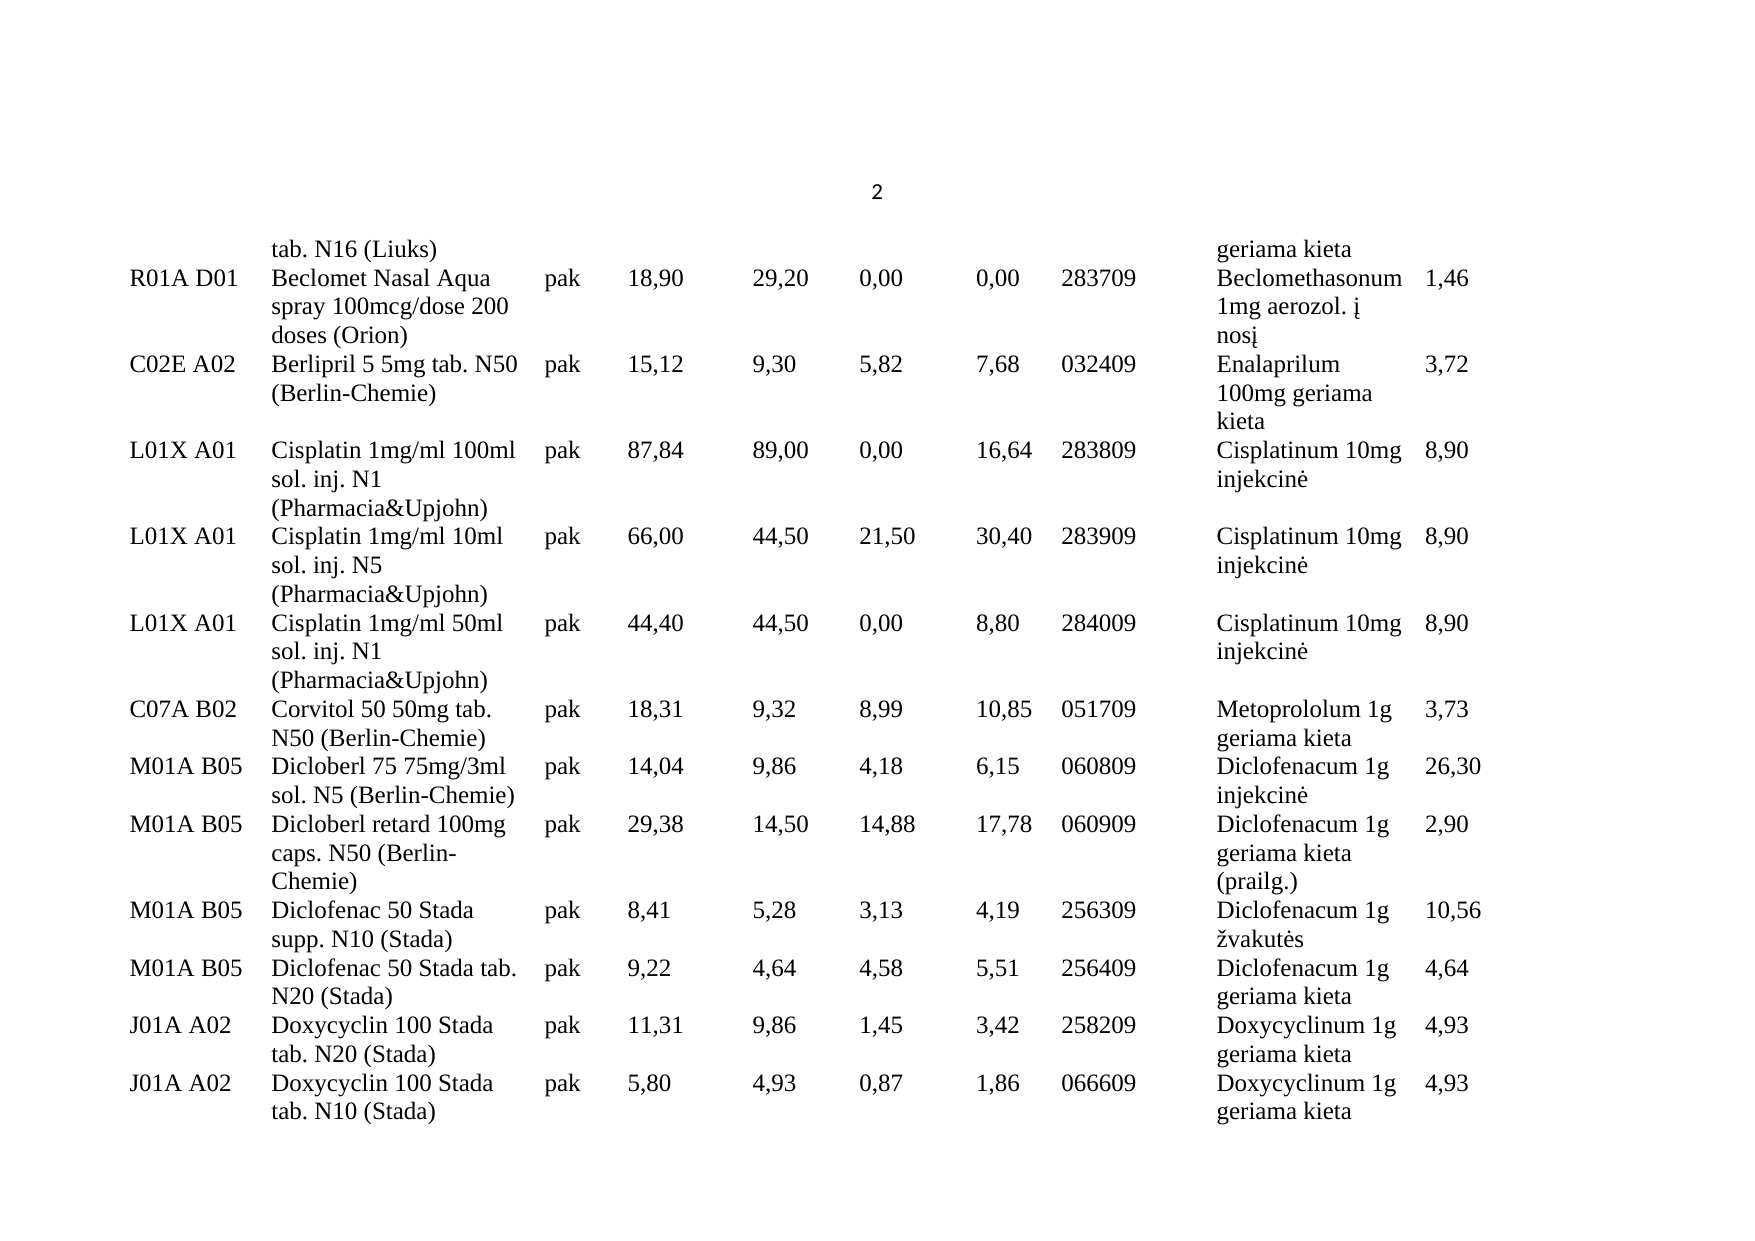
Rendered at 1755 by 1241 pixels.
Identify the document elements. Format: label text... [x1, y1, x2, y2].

table_cell 30,40 [965, 521, 1050, 608]
table_cell geriama kieta [1205, 234, 1414, 263]
table_cell 14,04 [616, 751, 741, 809]
table_cell 256309 [1050, 895, 1205, 953]
table_cell 14,50 [741, 809, 848, 895]
table_cell C07A B02 [118, 694, 260, 751]
table_cell pak [533, 263, 616, 349]
table_cell Dicloberl retard 100mg caps. N50 (Berlin-Chemie) [260, 809, 533, 895]
table_cell pak [533, 1068, 616, 1125]
table_cell 3,42 [965, 1010, 1050, 1068]
table_cell 1,45 [848, 1010, 964, 1068]
table_cell 4,19 [965, 895, 1050, 953]
table_cell Beclomet Nasal Aqua spray 100mcg/dose 200 doses (Orion) [260, 263, 533, 349]
table_cell L01X A01 [118, 521, 260, 608]
table_cell R01A D01 [118, 263, 260, 349]
table_cell 8,90 [1414, 608, 1536, 694]
table_cell 44,40 [616, 608, 741, 694]
table_cell M01A B05 [118, 751, 260, 809]
table_cell pak [533, 349, 616, 435]
table_cell 4,18 [848, 751, 964, 809]
table_cell Metoprololum 1g geriama kieta [1205, 694, 1414, 751]
table_cell 16,64 [965, 435, 1050, 521]
table_cell 5,80 [616, 1068, 741, 1125]
table_cell M01A B05 [118, 953, 260, 1010]
table_cell 9,32 [741, 694, 848, 751]
table_cell 256409 [1050, 953, 1205, 1010]
table_cell Diclofenacum 1g injekcinė [1205, 751, 1414, 809]
table_cell Diclofenacum 1g žvakutės [1205, 895, 1414, 953]
table_cell Cisplatin 1mg/ml 100ml sol. inj. N1 (Pharmacia&Upjohn) [260, 435, 533, 521]
table_cell Corvitol 50 50mg tab. N50 (Berlin-Chemie) [260, 694, 533, 751]
table_cell L01X A01 [118, 435, 260, 521]
table_cell Enalaprilum 100mg geriama kieta [1205, 349, 1414, 435]
table_cell 3,72 [1414, 349, 1536, 435]
table_cell Cisplatin 1mg/ml 50ml sol. inj. N1 (Pharmacia&Upjohn) [260, 608, 533, 694]
table_cell Doxycyclinum 1g geriama kieta [1205, 1068, 1414, 1125]
table_cell 284009 [1050, 608, 1205, 694]
table_cell Diclofenacum 1g geriama kieta [1205, 953, 1414, 1010]
table_cell [533, 234, 616, 263]
table_cell Diclofenac 50 Stada supp. N10 (Stada) [260, 895, 533, 953]
table_cell 11,31 [616, 1010, 741, 1068]
table_cell 283809 [1050, 435, 1205, 521]
table_cell 258209 [1050, 1010, 1205, 1068]
table_cell pak [533, 608, 616, 694]
table_cell 0,00 [965, 263, 1050, 349]
table_cell Doxycyclin 100 Stada tab. N10 (Stada) [260, 1068, 533, 1125]
table_cell [1414, 234, 1536, 263]
table_cell 1,46 [1414, 263, 1536, 349]
table_cell 18,31 [616, 694, 741, 751]
table_cell 060809 [1050, 751, 1205, 809]
table_cell [1050, 234, 1205, 263]
table_cell 29,38 [616, 809, 741, 895]
table_cell 10,56 [1414, 895, 1536, 953]
table_cell 283709 [1050, 263, 1205, 349]
table_cell C02E A02 [118, 349, 260, 435]
table_cell 29,20 [741, 263, 848, 349]
table_cell 9,86 [741, 1010, 848, 1068]
table_cell 17,78 [965, 809, 1050, 895]
table_cell Beclomethasonum 1mg aerozol. į nosį [1205, 263, 1414, 349]
table_cell 5,28 [741, 895, 848, 953]
table_cell pak [533, 521, 616, 608]
table_cell 8,80 [965, 608, 1050, 694]
table_cell Cisplatinum 10mg injekcinė [1205, 521, 1414, 608]
table_cell 44,50 [741, 608, 848, 694]
table_cell 9,22 [616, 953, 741, 1010]
table_cell Berlipril 5 5mg tab. N50 (Berlin-Chemie) [260, 349, 533, 435]
table_cell pak [533, 751, 616, 809]
table_cell 4,64 [741, 953, 848, 1010]
table_cell [848, 234, 964, 263]
table_cell 0,87 [848, 1068, 964, 1125]
table_cell Doxycyclinum 1g geriama kieta [1205, 1010, 1414, 1068]
table_cell pak [533, 809, 616, 895]
table_cell 283909 [1050, 521, 1205, 608]
table_cell J01A A02 [118, 1010, 260, 1068]
table_cell 4,58 [848, 953, 964, 1010]
table_cell 15,12 [616, 349, 741, 435]
table_cell 0,00 [848, 608, 964, 694]
table_cell pak [533, 953, 616, 1010]
table_cell 26,30 [1414, 751, 1536, 809]
table_cell 66,00 [616, 521, 741, 608]
table_cell [616, 234, 741, 263]
table_cell 6,15 [965, 751, 1050, 809]
table_cell [118, 234, 260, 263]
table_cell tab. N16 (Liuks) [260, 234, 533, 263]
table_cell pak [533, 694, 616, 751]
table_cell 44,50 [741, 521, 848, 608]
table_cell 5,82 [848, 349, 964, 435]
table_cell M01A B05 [118, 809, 260, 895]
table_cell 8,90 [1414, 435, 1536, 521]
table_cell J01A A02 [118, 1068, 260, 1125]
table_cell 9,86 [741, 751, 848, 809]
table_cell 8,90 [1414, 521, 1536, 608]
table_cell pak [533, 435, 616, 521]
table_cell Cisplatinum 10mg injekcinė [1205, 435, 1414, 521]
table_cell 21,50 [848, 521, 964, 608]
table_cell 2,90 [1414, 809, 1536, 895]
table_cell 0,00 [848, 435, 964, 521]
table_cell L01X A01 [118, 608, 260, 694]
table_cell 4,64 [1414, 953, 1536, 1010]
table_cell Dicloberl 75 75mg/3ml sol. N5 (Berlin-Chemie) [260, 751, 533, 809]
table_cell 060909 [1050, 809, 1205, 895]
table_cell 4,93 [1414, 1068, 1536, 1125]
table_cell 10,85 [965, 694, 1050, 751]
table_cell Doxycyclin 100 Stada tab. N20 (Stada) [260, 1010, 533, 1068]
table_cell 7,68 [965, 349, 1050, 435]
table_cell 3,13 [848, 895, 964, 953]
table_cell 4,93 [1414, 1010, 1536, 1068]
table_cell 8,41 [616, 895, 741, 953]
table_cell M01A B05 [118, 895, 260, 953]
table_cell Diclofenac 50 Stada tab. N20 (Stada) [260, 953, 533, 1010]
table_cell 1,86 [965, 1068, 1050, 1125]
table_cell 066609 [1050, 1068, 1205, 1125]
table_cell 87,84 [616, 435, 741, 521]
table_cell Diclofenacum 1g geriama kieta (prailg.) [1205, 809, 1414, 895]
table_cell [965, 234, 1050, 263]
table_cell 051709 [1050, 694, 1205, 751]
table_cell 0,00 [848, 263, 964, 349]
table_cell [741, 234, 848, 263]
table_cell pak [533, 1010, 616, 1068]
table_cell pak [533, 895, 616, 953]
table_cell 8,99 [848, 694, 964, 751]
table_cell Cisplatinum 10mg injekcinė [1205, 608, 1414, 694]
table_cell 4,93 [741, 1068, 848, 1125]
table_cell 032409 [1050, 349, 1205, 435]
table_cell 14,88 [848, 809, 964, 895]
table_cell 89,00 [741, 435, 848, 521]
table_cell 18,90 [616, 263, 741, 349]
table_cell 3,73 [1414, 694, 1536, 751]
table_cell Cisplatin 1mg/ml 10ml sol. inj. N5 (Pharmacia&Upjohn) [260, 521, 533, 608]
table_cell 9,30 [741, 349, 848, 435]
table_cell 5,51 [965, 953, 1050, 1010]
